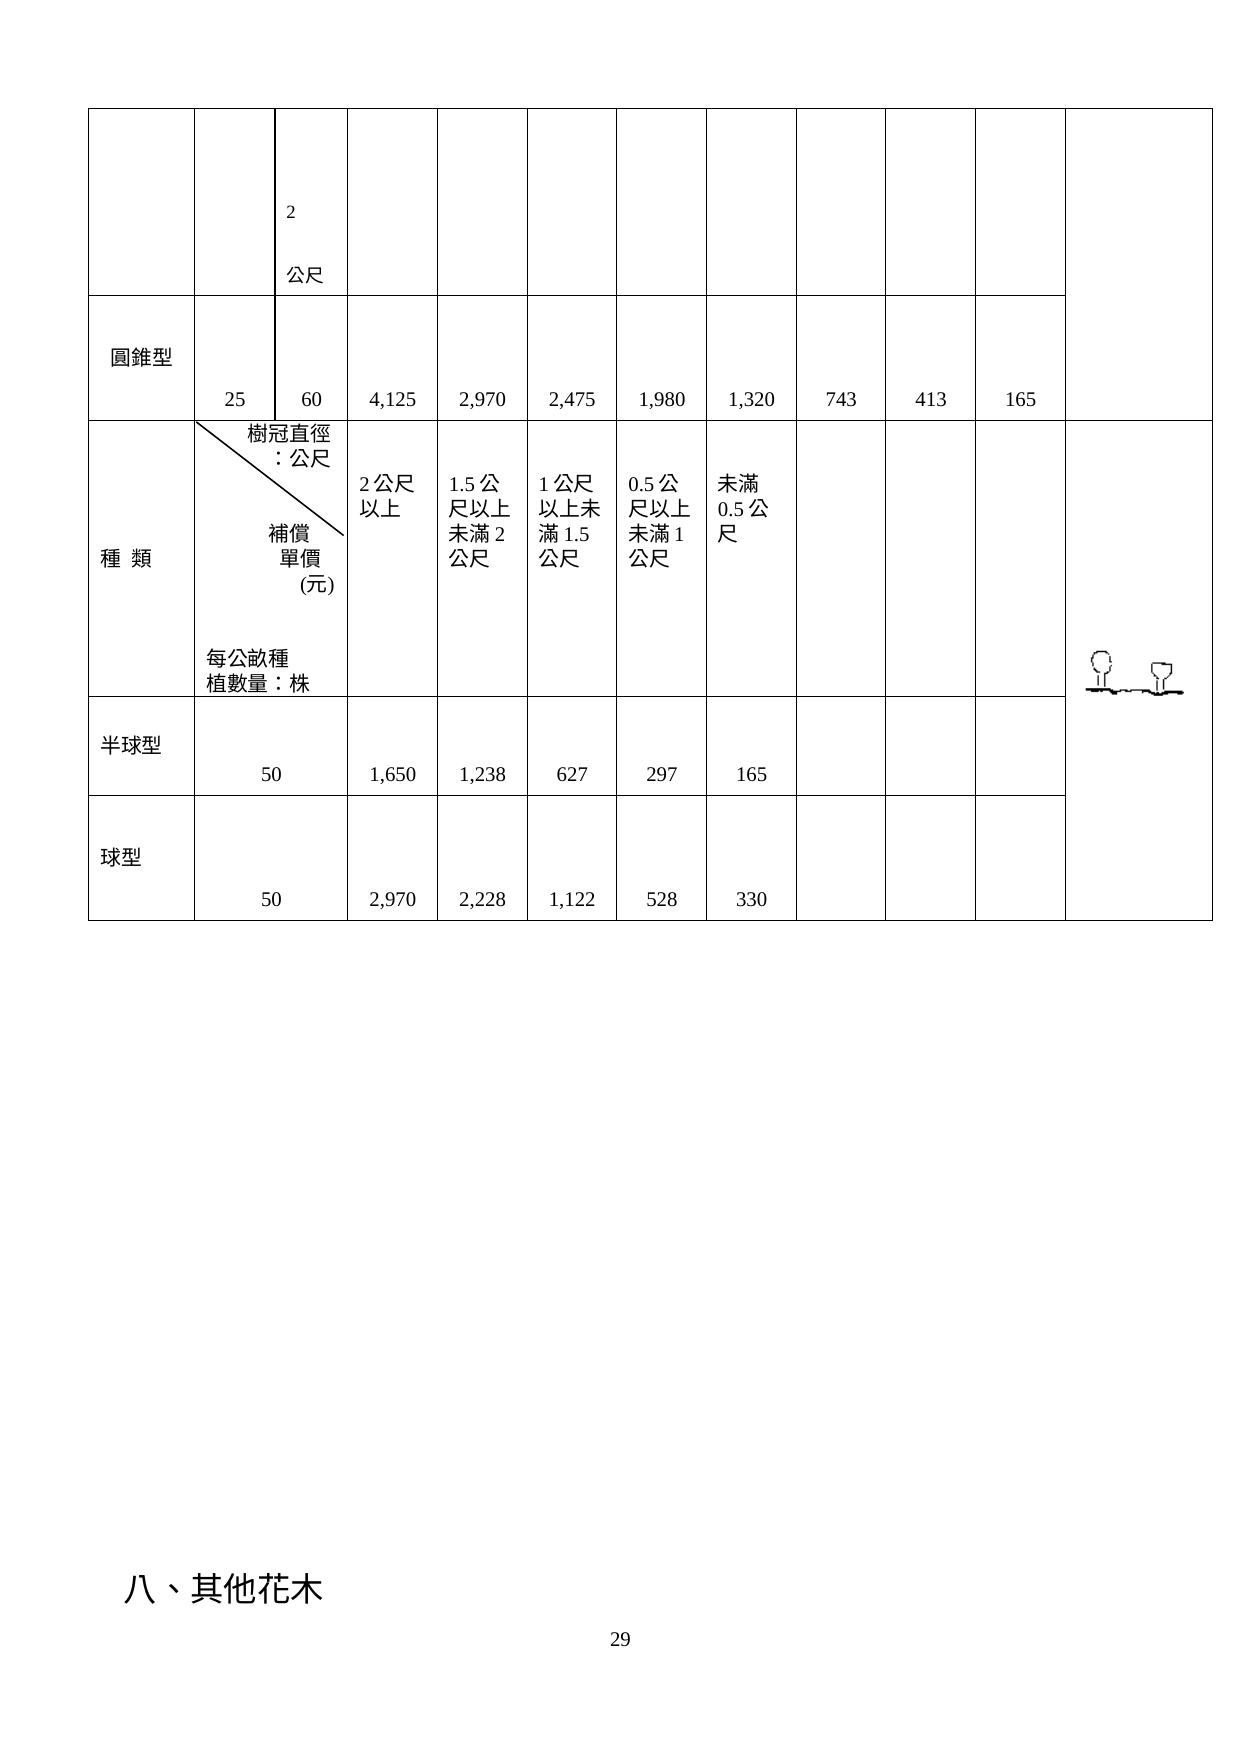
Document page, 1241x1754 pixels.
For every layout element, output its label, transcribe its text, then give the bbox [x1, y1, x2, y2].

table_cell 743 [797, 296, 885, 420]
table_cell [89, 109, 194, 295]
table_cell 627 [528, 697, 616, 795]
table_cell 50 [195, 697, 347, 795]
table_cell 60 [276, 296, 347, 420]
table_cell 1,320 [707, 296, 796, 420]
table_cell 1.5公尺以上未滿2公尺 [438, 421, 527, 696]
table_cell [707, 109, 796, 295]
table_cell 半球型 [89, 697, 194, 795]
table_cell [797, 697, 885, 795]
table_cell 165 [976, 296, 1065, 420]
table_cell [976, 697, 1065, 795]
table_cell 330 [707, 796, 796, 920]
table_cell 未滿0.5公尺 [707, 421, 796, 696]
table_cell 2,228 [438, 796, 527, 920]
table_cell 種 類 [89, 421, 194, 696]
table_cell 25 [195, 296, 274, 420]
table_cell 圓錐型 [89, 296, 194, 420]
table_cell 2 公尺 [276, 109, 347, 295]
table_cell 1,650 [348, 697, 437, 795]
table_cell [1066, 109, 1212, 420]
table_cell 165 [707, 697, 796, 795]
table_cell [797, 109, 885, 295]
table_cell [886, 697, 975, 795]
table_cell 2公尺以上 [348, 421, 437, 696]
table_cell [438, 109, 527, 295]
table_cell 50 [195, 796, 347, 920]
table_cell 297 [617, 697, 706, 795]
table_cell [195, 109, 274, 295]
table_cell 1,122 [528, 796, 616, 920]
table_cell 1,238 [438, 697, 527, 795]
table_cell [886, 109, 975, 295]
table_cell 樹冠直徑 ：公尺 補償 單價 (元) 每公畝種 植數量：株 [195, 421, 347, 696]
table_cell [797, 796, 885, 920]
table_cell 2,970 [438, 296, 527, 420]
table_cell 413 [886, 296, 975, 420]
table_cell [976, 796, 1065, 920]
table_cell [976, 421, 1065, 696]
table_cell 528 [617, 796, 706, 920]
table_cell 1,980 [617, 296, 706, 420]
table_cell [348, 109, 437, 295]
table_cell [886, 421, 975, 696]
table_cell 2,475 [528, 296, 616, 420]
table_cell [1066, 421, 1212, 920]
table_cell [976, 109, 1065, 295]
table_cell 4,125 [348, 296, 437, 420]
text 八、其他花木 [124, 1545, 1152, 1608]
table_cell [797, 421, 885, 696]
table_cell [617, 109, 706, 295]
table_cell [528, 109, 616, 295]
table_cell 0.5公尺以上未滿1公尺 [617, 421, 706, 696]
table_cell 球型 [89, 796, 194, 920]
table_cell 2,970 [348, 796, 437, 920]
table_cell 1公尺以上未滿1.5公尺 [528, 421, 616, 696]
table_cell [886, 796, 975, 920]
